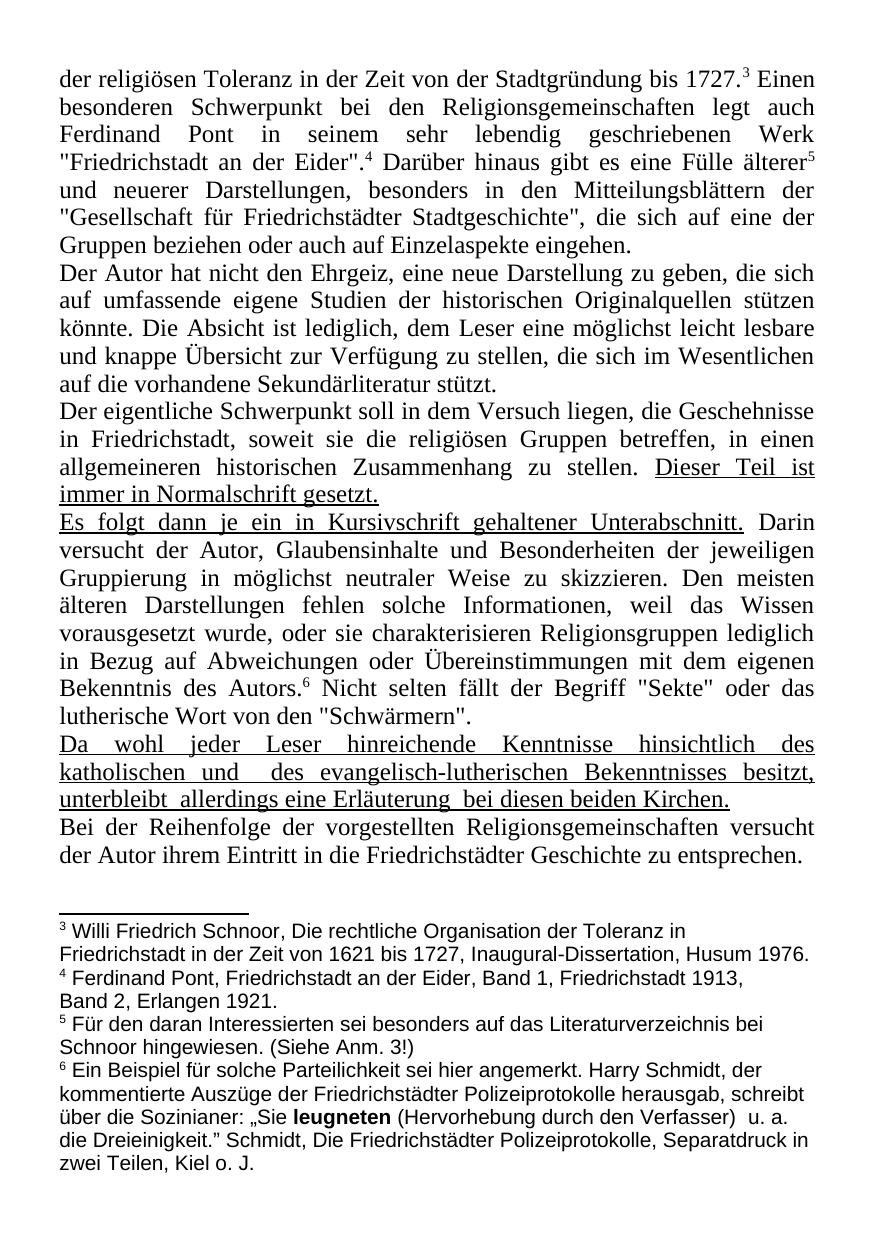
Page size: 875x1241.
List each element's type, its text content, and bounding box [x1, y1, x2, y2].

text Ferdinand Pont, Friedrichstadt an der Eider, Band 1, Friedrichstadt 1913, [59, 966, 815, 989]
text Für den daran Interessierten sei besonders auf das Literaturverzeichnis bei Schnoor hingewiesen. (Siehe Anm. 3!) [59, 1013, 815, 1059]
text Der eigentliche Schwerpunkt soll in dem Versuch liegen, die Geschehnisse in Friedrichstadt, soweit sie die religiösen Gruppen betreffen, in einen allgemeineren historischen Zusammenhang zu stellen. Dieser Teil ist immer in Normalschrift gesetzt. [59, 397, 815, 508]
text unterbleibt allerdings eine Erläuterung bei diesen beiden Kirchen. [59, 783, 815, 813]
text Bei der Reihenfolge der vorgestellten Religionsgemeinschaften versucht der Autor ihrem Eintritt in die Friedrichstädter Geschichte zu entsprechen. [59, 813, 815, 868]
text katholischen und des evangelisch-lutherischen Bekenntnisses besitzt, [59, 755, 815, 782]
text Band 2, Erlangen 1921. [59, 989, 815, 1013]
text Ein Beispiel für solche Parteilichkeit sei hier angemerkt. Harry Schmidt, der kommentierte Auszüge der Friedrichstädter Polizeiprotokolle herausgab, schreibt über die Sozinianer: „Sie leugneten (Hervorhebung durch den Verfasser) u. a. die Dreieinigkeit.” Schmidt, Die Friedrichstädter Polizeiprotokolle, Separatdruck in zwei Teilen, Kiel o. J. [59, 1059, 815, 1175]
text der religiösen Toleranz in der Zeit von der Stadtgründung bis 1727. Einen besonderen Schwerpunkt bei den Religionsgemeinschaften legt auch Ferdinand Pont in seinem sehr lebendig geschriebenen Werk "Friedrichstadt an der Eider". Darüber hinaus gibt es eine Fülle älterer und neuerer Darstellungen, besonders in den Mitteilungsblättern der "Gesellschaft für Friedrichstädter Stadtgeschichte", die sich auf eine der Gruppen beziehen oder auch auf Einzelaspekte eingehen. [59, 65, 815, 259]
text Da wohl jeder Leser hinreichende Kenntnisse hinsichtlich des [59, 730, 815, 754]
text Es folgt dann je ein in Kursivschrift gehaltener Unterabschnitt. Darin versucht der Autor, Glaubensinhalte und Besonderheiten der jeweiligen Gruppierung in möglichst neutraler Weise zu skizzieren. Den meisten älteren Darstellungen fehlen solche Informationen, weil das Wissen vorausgesetzt wurde, oder sie charakterisieren Religionsgruppen lediglich in Bezug auf Abweichungen oder Übereinstimmungen mit dem eigenen Bekenntnis des Autors. Nicht selten fällt der Begriff "Sekte" oder das lutherische Wort von den "Schwärmern". [59, 508, 815, 730]
text Willi Friedrich Schnoor, Die rechtliche Organisation der Toleranz in Friedrichstadt in der Zeit von 1621 bis 1727, Inaugural-Dissertation, Husum 1976. [59, 920, 815, 966]
text Der Autor hat nicht den Ehrgeiz, eine neue Darstellung zu geben, die sich auf umfassende eigene Studien der historischen Originalquellen stützen könnte. Die Absicht ist lediglich, dem Leser eine möglichst leicht lesbare und knappe Übersicht zur Verfügung zu stellen, die sich im Wesentlichen auf die vorhandene Sekundärliteratur stützt. [59, 259, 815, 397]
